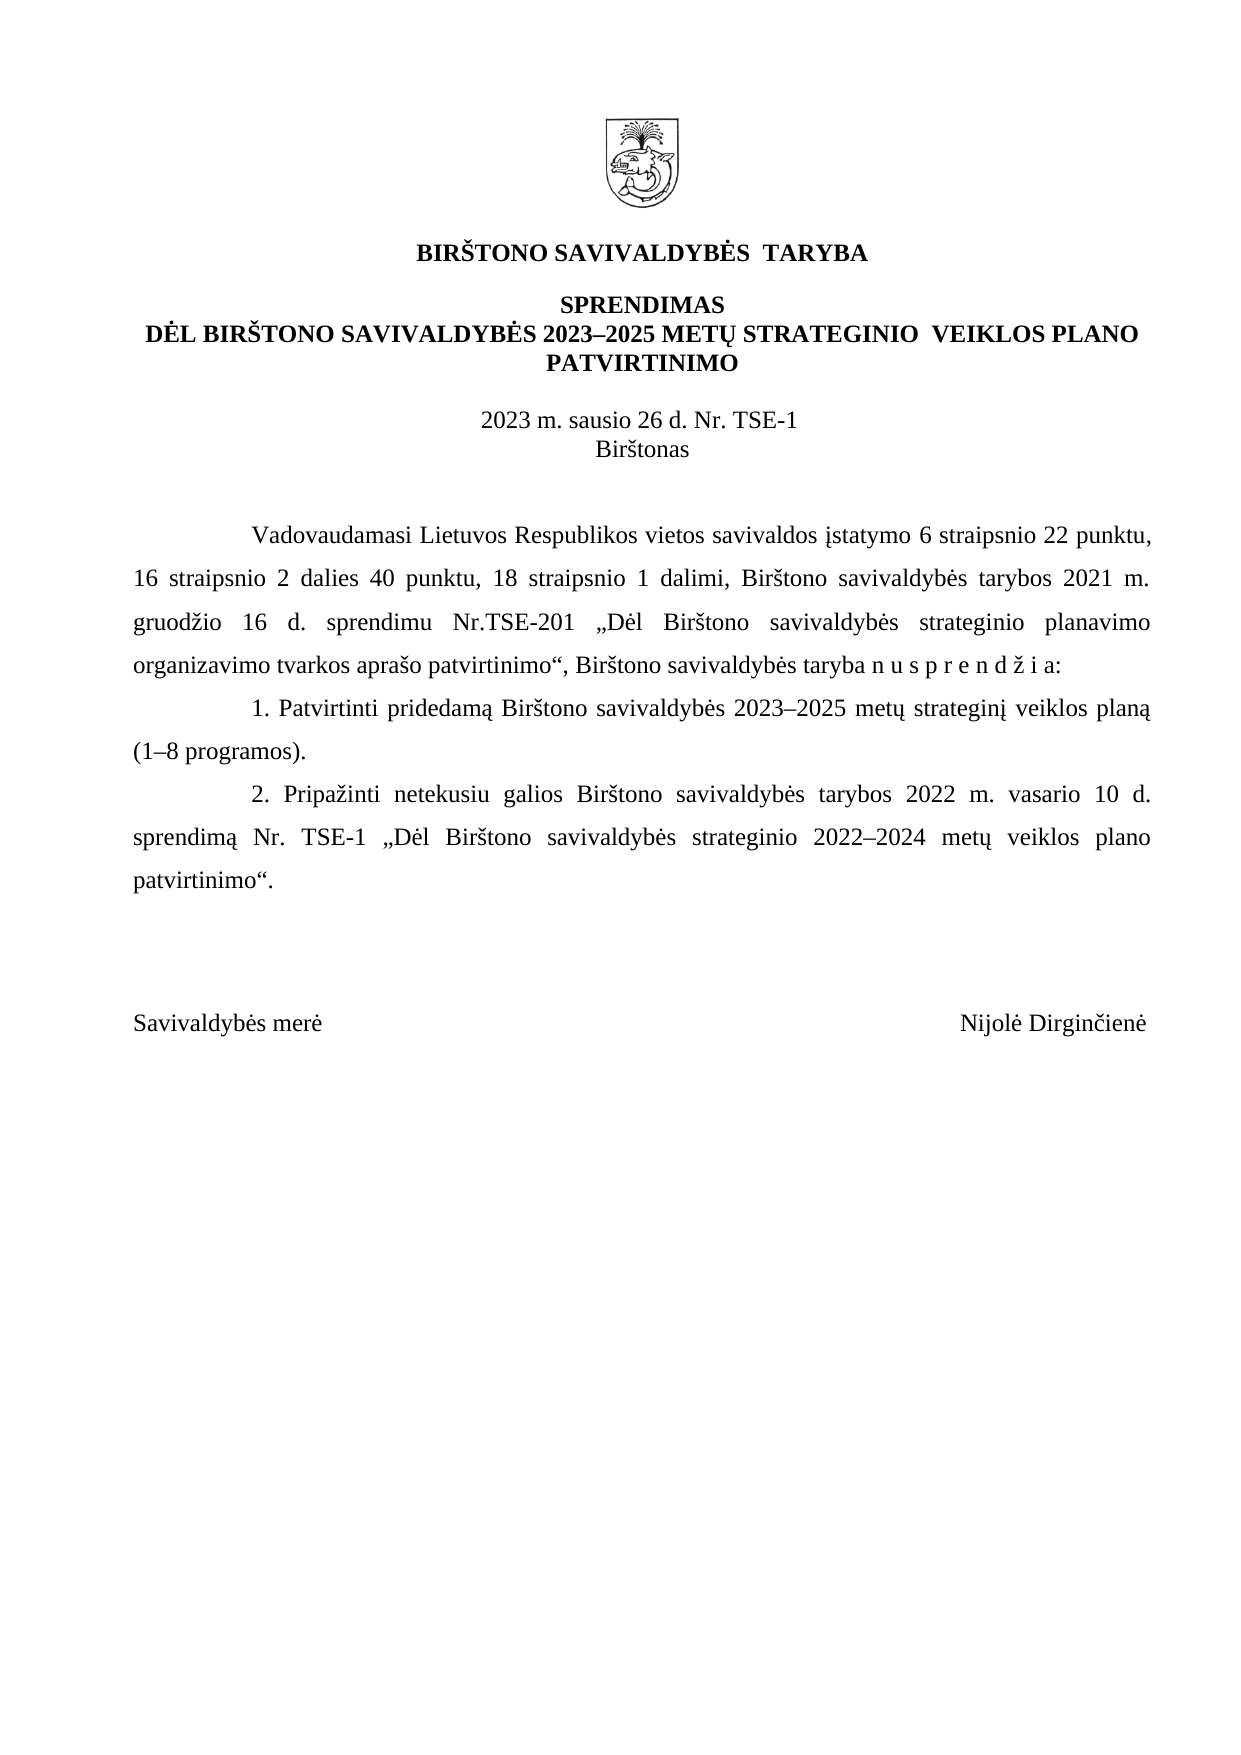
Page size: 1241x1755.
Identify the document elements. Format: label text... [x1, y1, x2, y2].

text sprendimas [133, 290, 1152, 319]
text 2023 m. sausio 26 d. Nr. TSE-1 [133, 405, 1152, 434]
text DĖL BIRŠTONO SAVIVALDYBĖS 2023–2025 METŲ STRATEGINIO VEIKLOS PLANO PATVIRTINIMO [133, 319, 1152, 377]
text 2. Pripažinti netekusiu galios Birštono savivaldybės tarybos 2022 m. vasario 10 d. sprendimą Nr. TSE-1 „Dėl Birštono savivaldybės strateginio 2022–2024 metų veiklos plano patvirtinimo“. [133, 779, 1152, 894]
text Birštonas [133, 434, 1152, 463]
text Savivaldybės merė Nijolė Dirginčienė [133, 1008, 1152, 1036]
text Vadovaudamasi Lietuvos Respublikos vietos savivaldos įstatymo 6 straipsnio 22 punktu, 16 straipsnio 2 dalies 40 punktu, 18 straipsnio 1 dalimi, Birštono savivaldybės tarybos 2021 m. gruodžio 16 d. sprendimu Nr.TSE-201 „Dėl Birštono savivaldybės strateginio planavimo organizavimo tvarkos aprašo patvirtinimo“, Birštono savivaldybės taryba n u s p r e n d ž i a: [133, 520, 1152, 678]
subtitle BIRŠTONO SAVIVALDYBĖS TARYBA [133, 238, 1152, 266]
text 1. Patvirtinti pridedamą Birštono savivaldybės 2023–2025 metų strateginį veiklos planą (1–8 programos). [133, 693, 1152, 765]
